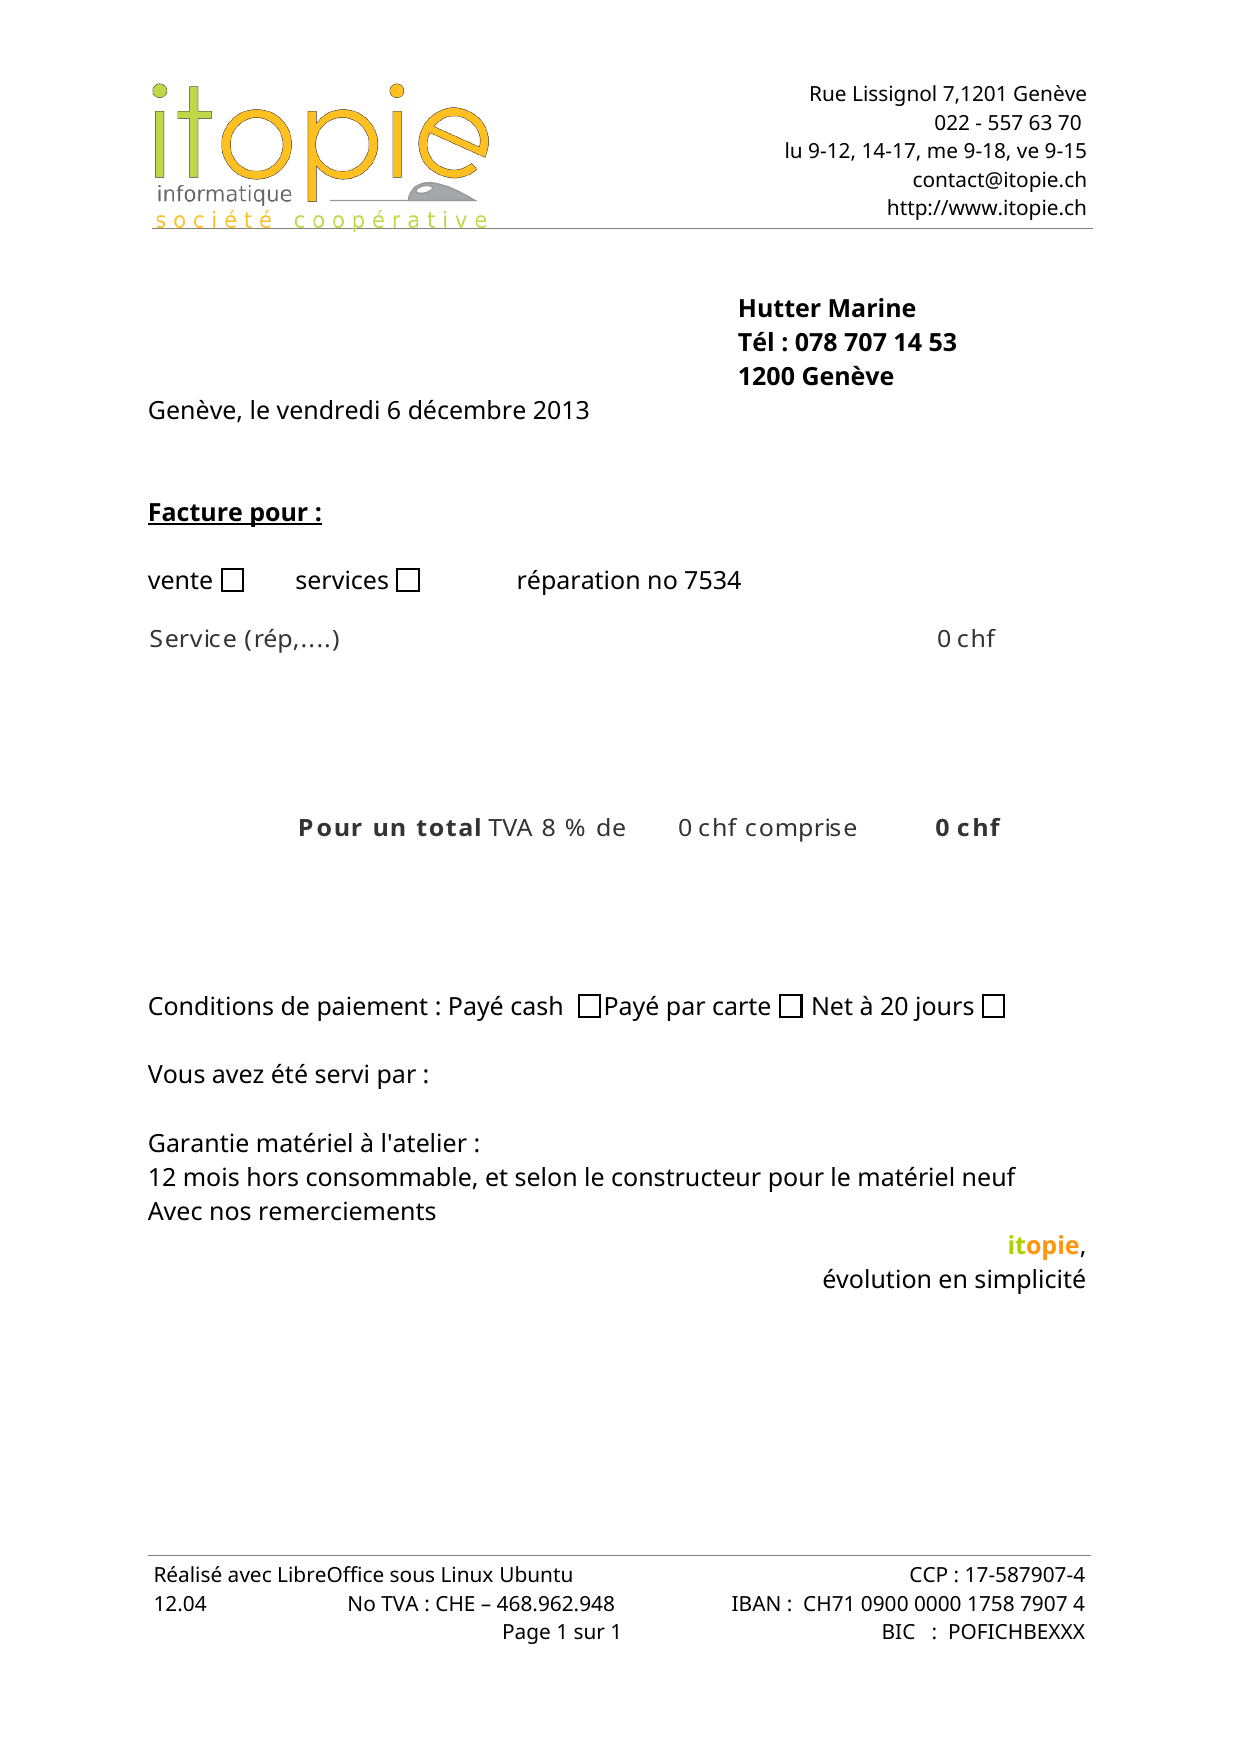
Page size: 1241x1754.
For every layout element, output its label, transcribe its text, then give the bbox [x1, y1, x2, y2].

text Genève, le vendredi 6 décembre 2013 [148, 392, 1093, 427]
text Facture pour : [148, 495, 1093, 529]
text Tél : 078 707 14 53 [148, 324, 1093, 358]
text Avec nos remerciements [148, 1193, 1093, 1227]
text évolution en simplicité [148, 1262, 1093, 1296]
text Vous avez été servi par : [148, 1057, 1093, 1091]
text Hutter Marine [148, 290, 1093, 324]
picture [138, 72, 500, 244]
text Conditions de paiement : Payé cash Payé par carte Net à 20 jours [148, 989, 1093, 1023]
text Garantie matériel à l'atelier : [148, 1125, 1093, 1159]
text vente services réparation no 7534 [148, 563, 1093, 597]
text 1200 Genève [148, 358, 1093, 392]
text 12 mois hors consommable, et selon le constructeur pour le matériel neuf [148, 1159, 1093, 1193]
text itopie, [148, 1227, 1093, 1262]
